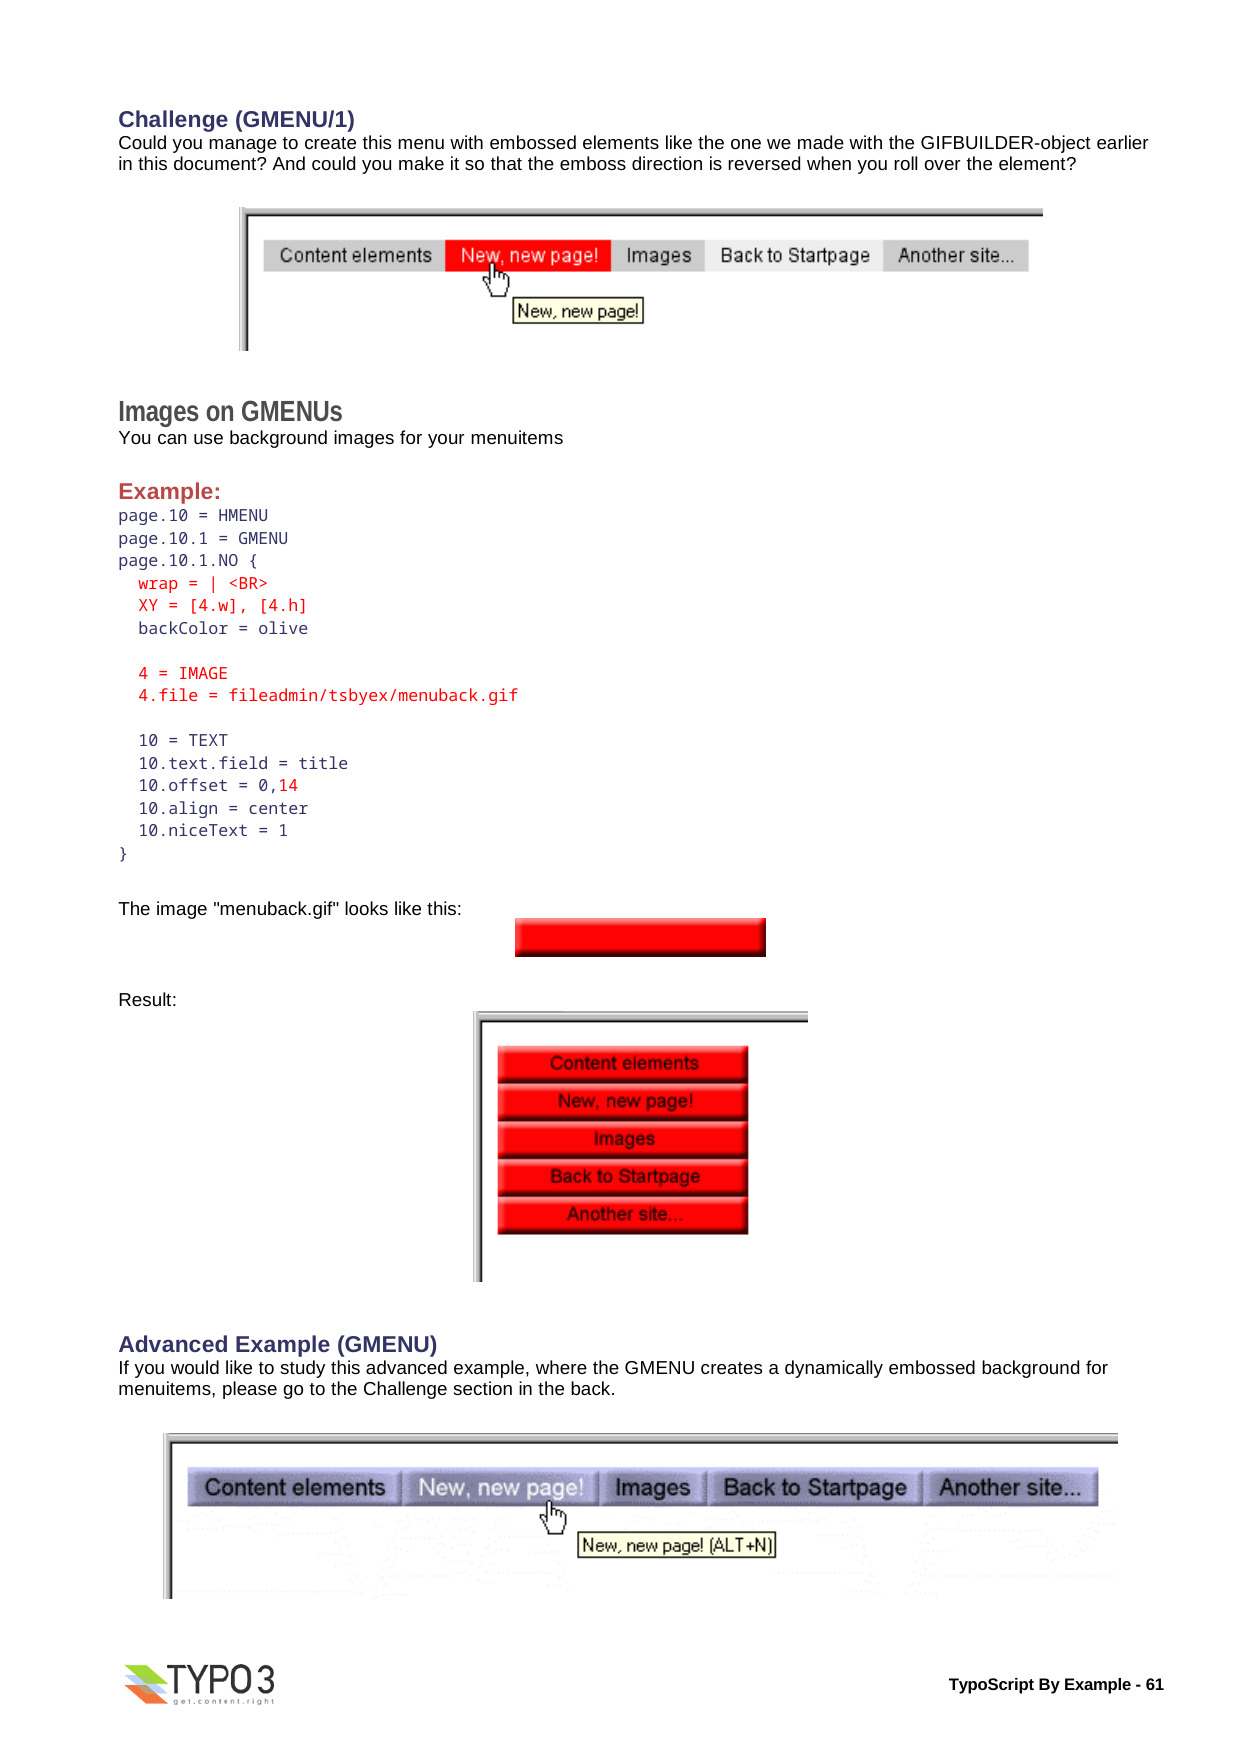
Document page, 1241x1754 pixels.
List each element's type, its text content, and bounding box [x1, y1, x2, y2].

text 4 = IMAGE [118, 662, 1163, 684]
picture [239, 207, 1043, 351]
text Could you manage to create this menu with embossed elements like the one we made with the GIFBUILDER-object earlier in this document? And could you make it so that the emboss direction is reversed when you roll over the element? [118, 132, 1163, 174]
subtitle Challenge (GMENU/1) [118, 106, 1163, 132]
text XY = [4.w], [4.h] [118, 594, 1163, 617]
subtitle Advanced Example (GMENU) [118, 1332, 1163, 1358]
text page.10 = HMENU [118, 504, 1163, 527]
text page.10.1.NO { [118, 549, 1163, 572]
text You can use background images for your menuitems [118, 428, 1163, 449]
text The image "menuback.gif" looks like this: [118, 898, 1163, 919]
picture [119, 1659, 280, 1710]
text If you would like to study this advanced example, where the GMENU creates a dynamically embossed background for menuitems, please go to the Challenge section in the back. [118, 1358, 1163, 1400]
subtitle Images on GMENUs [118, 395, 1163, 428]
text 10.niceText = 1 [118, 819, 1163, 842]
text 4.file = fileadmin/tsbyex/menuback.gif [118, 684, 1163, 707]
text } [118, 842, 1163, 864]
picture [515, 918, 766, 957]
picture [163, 1433, 1118, 1599]
text wrap = | <BR> [118, 572, 1163, 594]
text 10.text.field = title [118, 752, 1163, 774]
text 10 = TEXT [118, 729, 1163, 752]
text backColor = olive [118, 617, 1163, 639]
text 10.align = center [118, 797, 1163, 819]
subtitle Example: [118, 478, 1163, 504]
text Result: [118, 990, 1163, 1011]
picture [473, 1011, 808, 1282]
text 10.offset = 0,14 [118, 774, 1163, 797]
text page.10.1 = GMENU [118, 527, 1163, 549]
